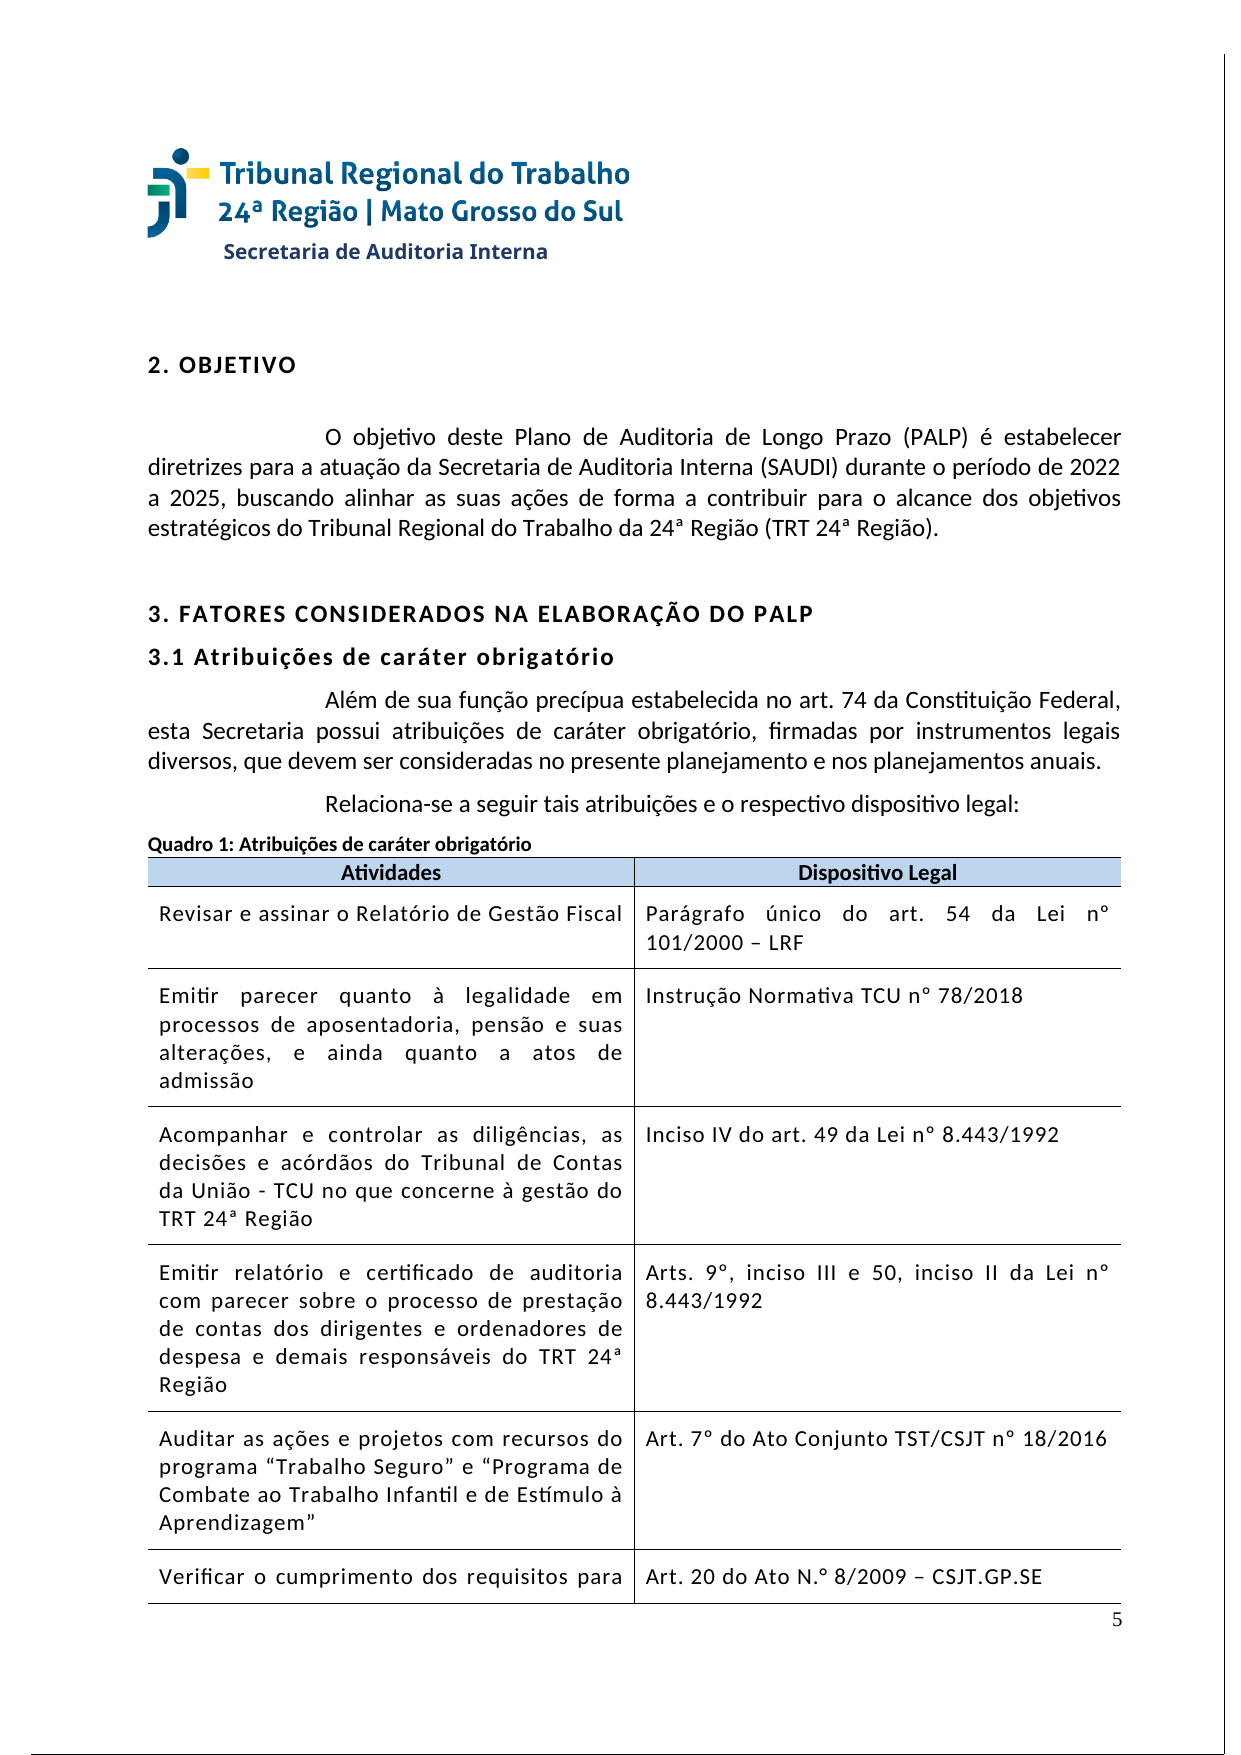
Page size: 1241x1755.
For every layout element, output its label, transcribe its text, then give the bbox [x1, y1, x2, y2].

table_cell Parágrafo único do art. 54 da Lei nº 101/2000 – LRF [635, 887, 1121, 968]
table_header Dispositivo Legal [635, 858, 1121, 886]
table_cell Acompanhar e controlar as diligências, as decisões e acórdãos do Tribunal de Contas da União - TCU no que concerne à gestão do TRT 24ª Região [148, 1107, 634, 1244]
table_cell Inciso IV do art. 49 da Lei nº 8.443/1992 [635, 1107, 1121, 1244]
subtitle 3. FATORES CONSIDERADOS NA ELABORAÇÃO DO PALP [148, 598, 1122, 629]
table_cell Verificar o cumprimento dos requisitos para [148, 1550, 634, 1603]
table_cell Arts. 9º, inciso III e 50, inciso II da Lei nº 8.443/1992 [635, 1245, 1121, 1411]
subtitle 2. OBJETIVO [148, 349, 1122, 379]
table_cell Emitir parecer quanto à legalidade em processos de aposentadoria, pensão e suas alterações, e ainda quanto a atos de admissão [148, 969, 634, 1106]
text Além de sua função precípua estabelecida no art. 74 da Constituição Federal, esta Secretaria possui atribuições de caráter obrigatório, firmadas por instrumentos legais diversos, que devem ser consideradas no presente planejamento e nos planejamentos anuais. [148, 684, 1122, 776]
table_cell Art. 7º do Ato Conjunto TST/CSJT nº 18/2016 [635, 1412, 1121, 1549]
table_cell Auditar as ações e projetos com recursos do programa “Trabalho Seguro” e “Programa de Combate ao Trabalho Infantil e de Estímulo à Aprendizagem” [148, 1412, 634, 1549]
table_header Atividades [148, 858, 634, 886]
text O objetivo deste Plano de Auditoria de Longo Prazo (PALP) é estabelecer diretrizes para a atuação da Secretaria de Auditoria Interna (SAUDI) durante o período de 2022 a 2025, buscando alinhar as suas ações de forma a contribuir para o alcance dos objetivos estratégicos do Tribunal Regional do Trabalho da 24ª Região (TRT 24ª Região). [148, 421, 1122, 543]
table_cell Revisar e assinar o Relatório de Gestão Fiscal [148, 887, 634, 968]
table_cell Emitir relatório e certificado de auditoria com parecer sobre o processo de prestação de contas dos dirigentes e ordenadores de despesa e demais responsáveis do TRT 24ª Região [148, 1245, 634, 1411]
text Quadro 1: Atribuições de caráter obrigatório [148, 832, 1122, 857]
table_cell Instrução Normativa TCU nº 78/2018 [635, 969, 1121, 1106]
text Relaciona-se a seguir tais atribuições e o respectivo dispositivo legal: [148, 788, 1122, 819]
subtitle 3.1 Atribuições de caráter obrigatório [148, 641, 1122, 672]
table_cell Art. 20 do Ato N.° 8/2009 – CSJT.GP.SE [635, 1550, 1121, 1603]
